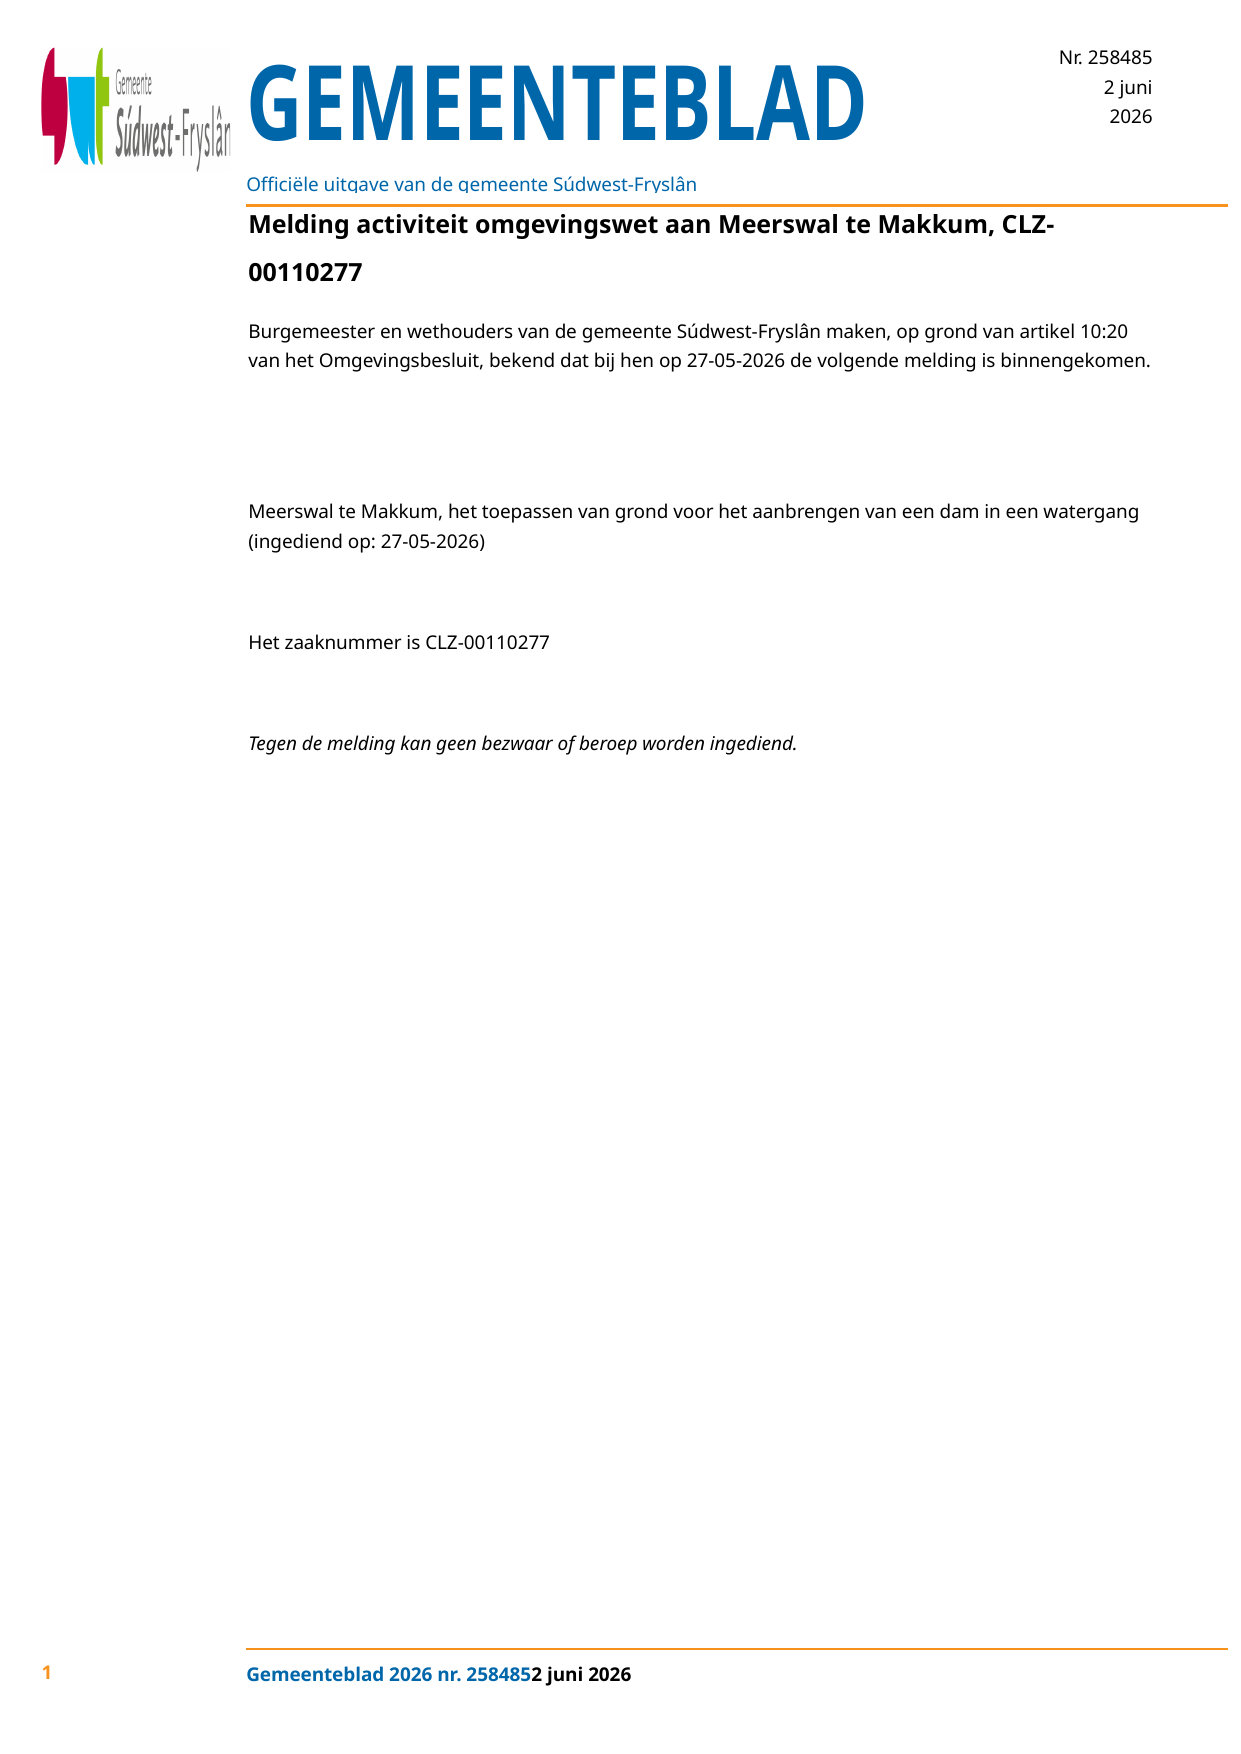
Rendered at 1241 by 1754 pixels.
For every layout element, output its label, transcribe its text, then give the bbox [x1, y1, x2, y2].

picture [41, 47, 231, 172]
text Burgemeester en wethouders van de gemeente Súdwest-Fryslân maken, op grond van artikel 10:20 van het Omgevingsbesluit, bekend dat bij hen op 27-05-2026 de volgende melding is binnengekomen. [248, 318, 1152, 373]
text Meerswal te Makkum, het toepassen van grond voor het aanbrengen van een dam in een watergang (ingediend op: 27-05-2026) [248, 499, 1152, 554]
text Het zaaknummer is CLZ-00110277 [248, 629, 1152, 655]
text Tegen de melding kan geen bezwaar of beroep worden ingediend. [248, 730, 1152, 756]
text Melding activiteit omgevingswet aan Meerswal te Makkum, CLZ-00110277 [248, 207, 1152, 288]
